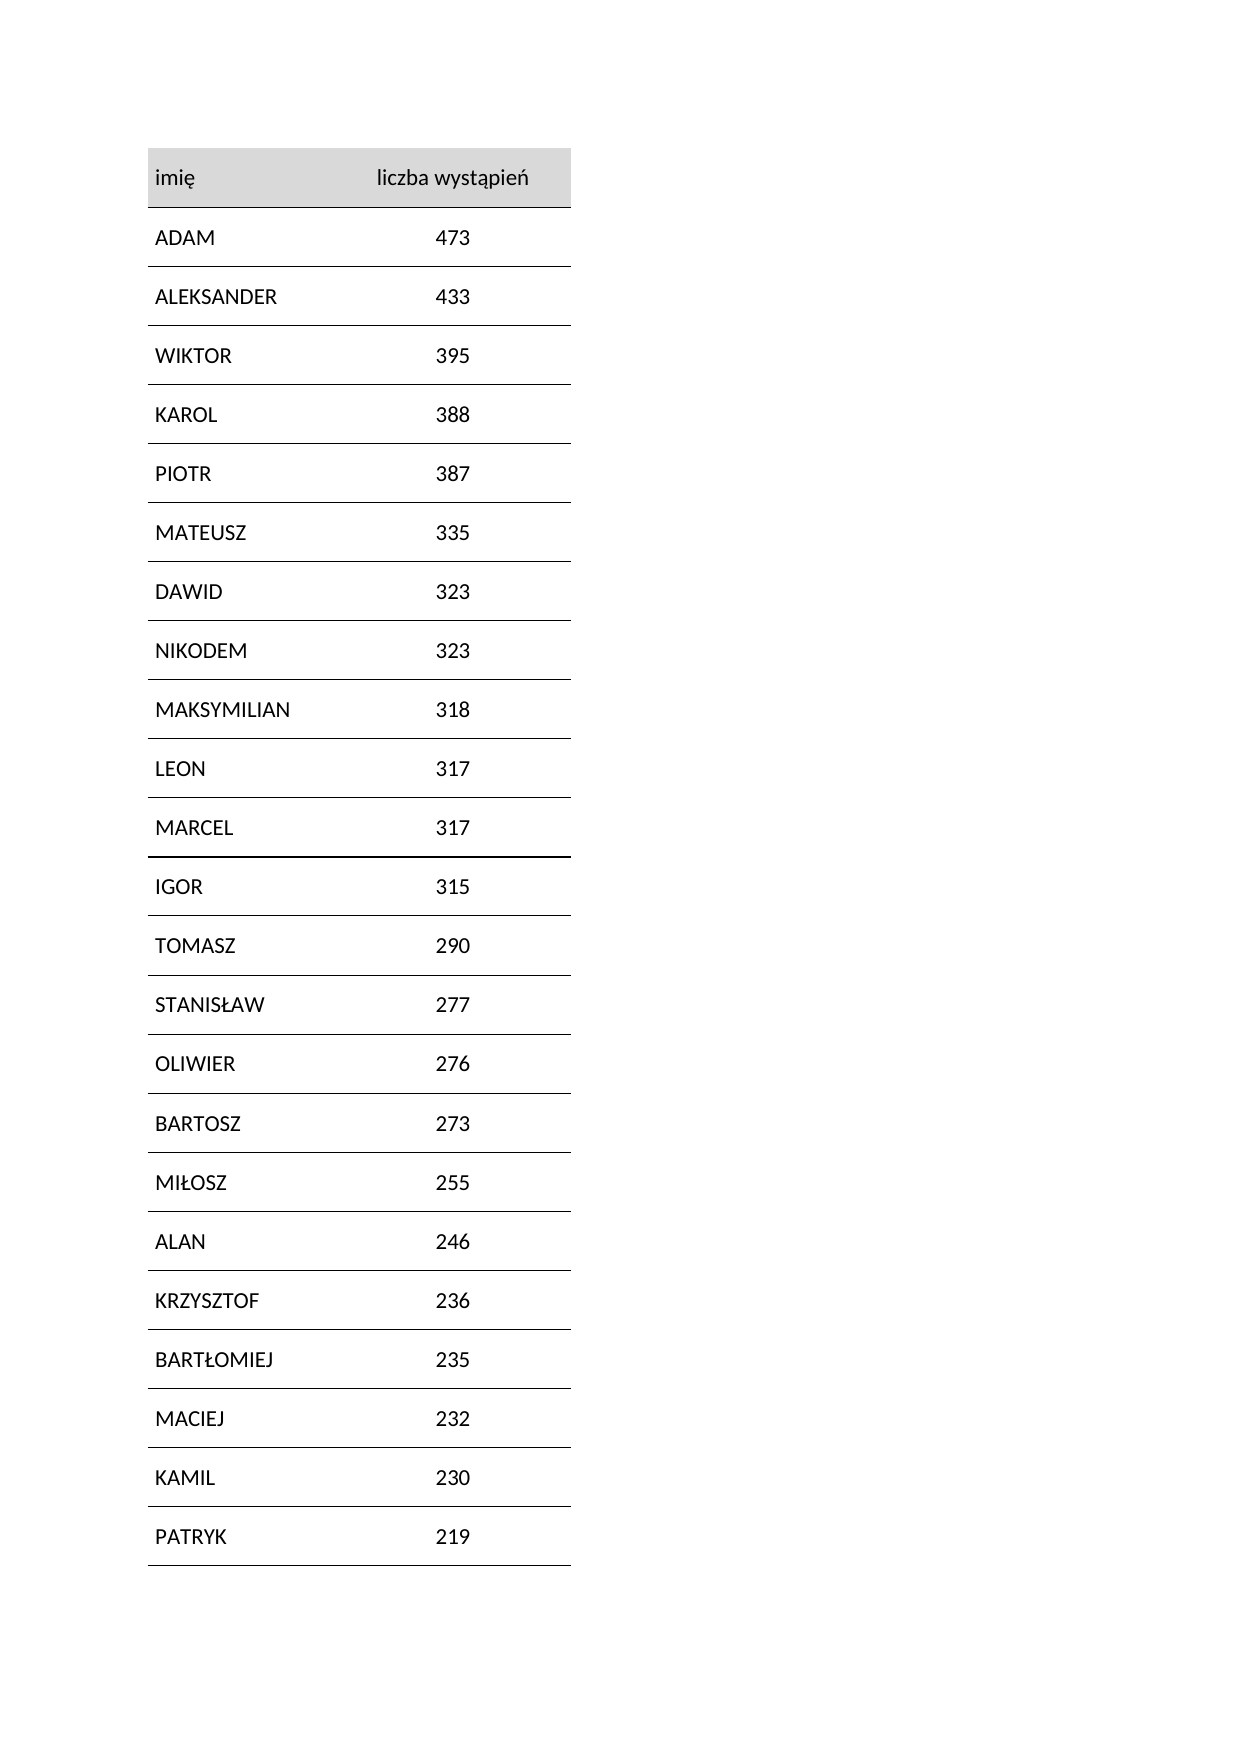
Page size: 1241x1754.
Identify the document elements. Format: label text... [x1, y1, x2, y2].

table_cell 246 [335, 1212, 571, 1270]
table_cell 235 [335, 1330, 571, 1388]
table_cell LEON [148, 739, 335, 797]
table_cell 323 [335, 621, 571, 679]
table_cell 395 [335, 326, 571, 384]
table_cell 473 [335, 208, 571, 266]
table_cell NIKODEM [148, 621, 335, 679]
table_cell MACIEJ [148, 1389, 335, 1447]
table_cell 236 [335, 1271, 571, 1329]
table_cell KRZYSZTOF [148, 1271, 335, 1329]
table_cell STANISŁAW [148, 976, 335, 1033]
table_cell MATEUSZ [148, 503, 335, 561]
table_cell 276 [335, 1035, 571, 1093]
table_cell 277 [335, 976, 571, 1033]
table_cell 315 [335, 858, 571, 915]
table_cell DAWID [148, 562, 335, 620]
table_cell 255 [335, 1153, 571, 1211]
table_cell 317 [335, 798, 571, 856]
table_cell ALEKSANDER [148, 267, 335, 325]
table_cell WIKTOR [148, 326, 335, 384]
table_cell ADAM [148, 208, 335, 266]
table_cell ALAN [148, 1212, 335, 1270]
table_cell 273 [335, 1094, 571, 1152]
table_cell BARTŁOMIEJ [148, 1330, 335, 1388]
table_cell TOMASZ [148, 916, 335, 974]
table_cell 388 [335, 385, 571, 443]
table_cell IGOR [148, 858, 335, 915]
table_cell 232 [335, 1389, 571, 1447]
table_cell MIŁOSZ [148, 1153, 335, 1211]
table_cell KAROL [148, 385, 335, 443]
table_header liczba wystąpień [335, 148, 571, 207]
table_cell 387 [335, 444, 571, 502]
table_header imię [148, 148, 335, 207]
table_cell 230 [335, 1448, 571, 1506]
table_cell 433 [335, 267, 571, 325]
table_cell BARTOSZ [148, 1094, 335, 1152]
table_cell 219 [335, 1507, 571, 1565]
table_cell 318 [335, 680, 571, 738]
table_cell 290 [335, 916, 571, 974]
table_cell PATRYK [148, 1507, 335, 1565]
table_cell PIOTR [148, 444, 335, 502]
table_cell MAKSYMILIAN [148, 680, 335, 738]
table_cell 335 [335, 503, 571, 561]
table_cell 317 [335, 739, 571, 797]
table_cell MARCEL [148, 798, 335, 856]
table_cell 323 [335, 562, 571, 620]
table_cell KAMIL [148, 1448, 335, 1506]
table_cell OLIWIER [148, 1035, 335, 1093]
